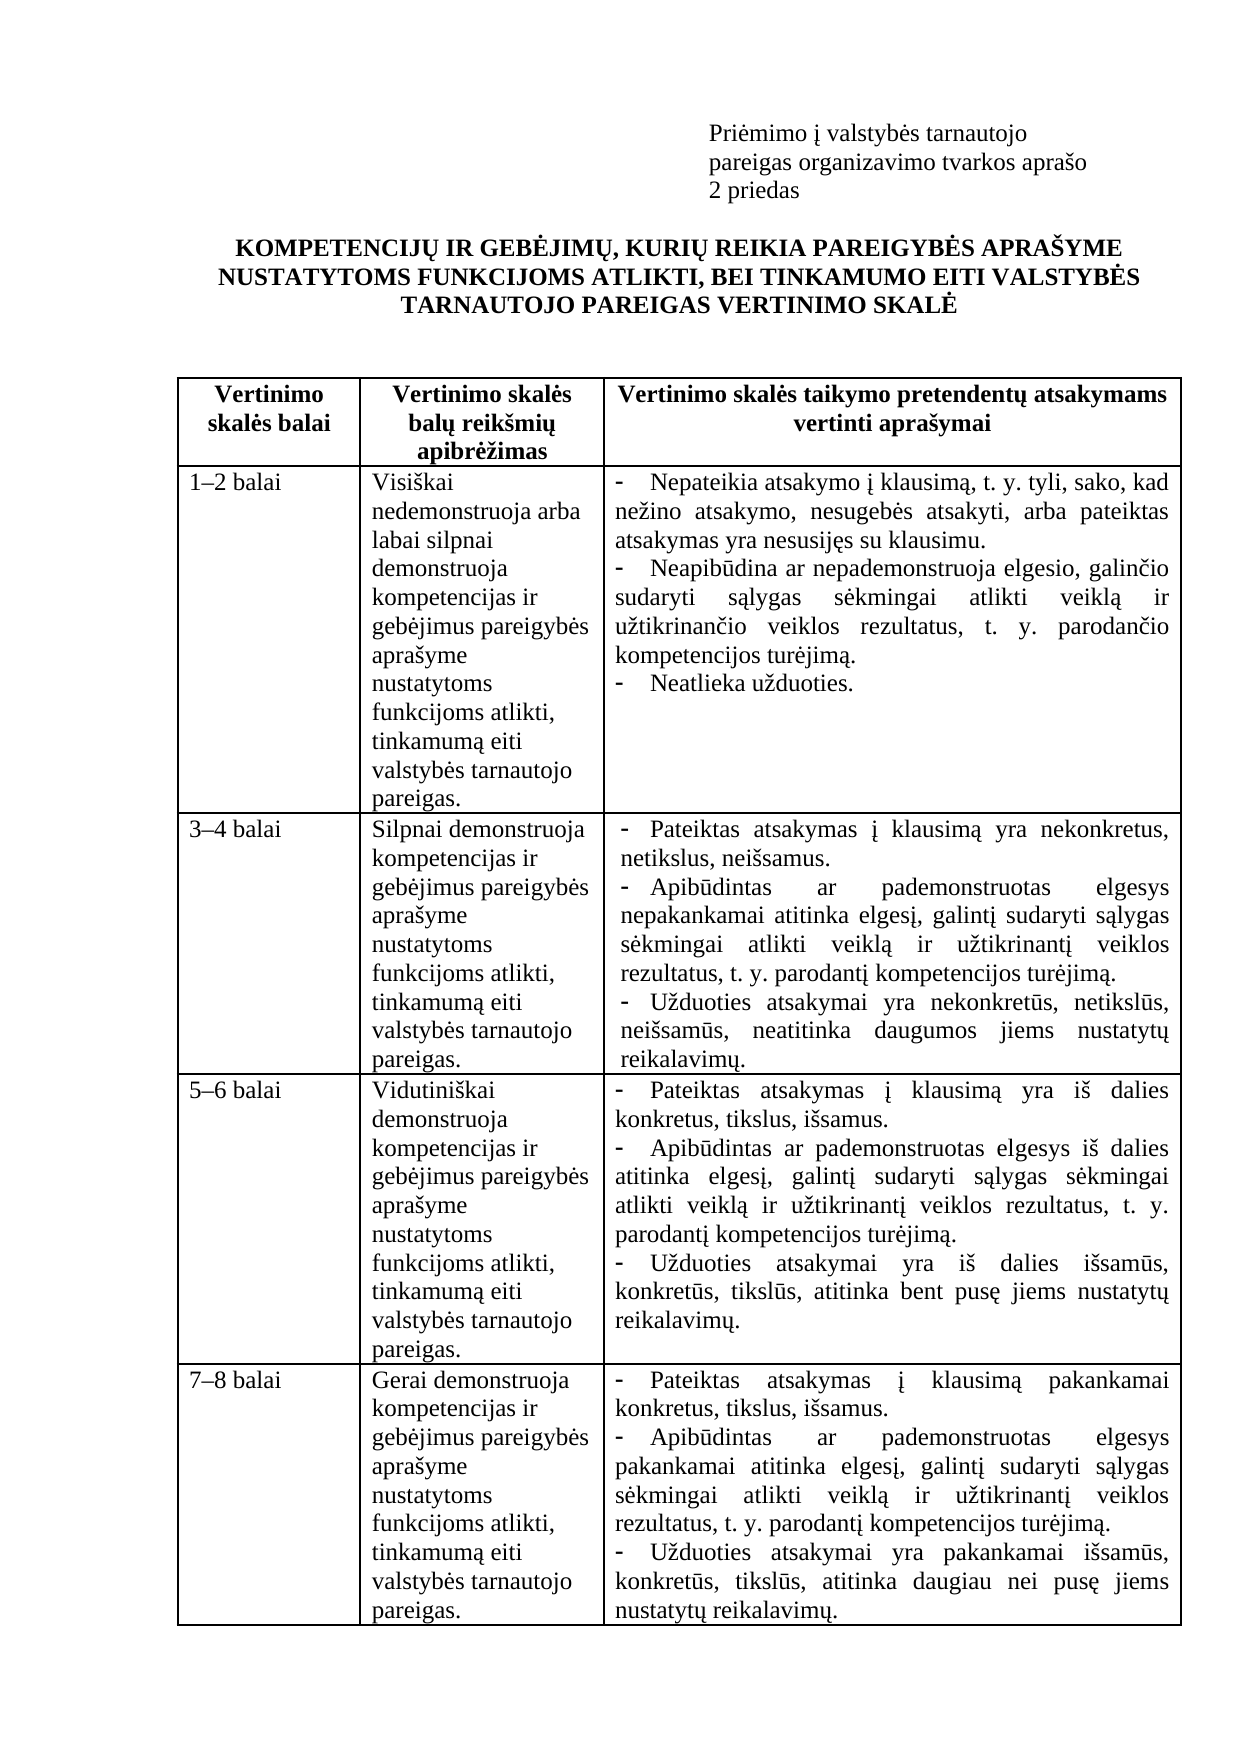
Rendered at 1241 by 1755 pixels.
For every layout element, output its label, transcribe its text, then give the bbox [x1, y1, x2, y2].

table_cell  Pateiktas atsakymas į klausimą yra nekonkretus, netikslus, neišsamus.  Apibūdintas ar pademonstruotas elgesys nepakankamai atitinka elgesį, galintį sudaryti sąlygas sėkmingai atlikti veiklą ir užtikrinantį veiklos rezultatus, t. y. parodantį kompetencijos turėjimą.  Užduoties atsakymai yra nekonkretūs, netikslūs, neišsamūs, neatitinka daugumos jiems nustatytų reikalavimų. [605, 814, 1180, 1073]
table_cell Visiškai nedemonstruoja arba labai silpnai demonstruoja kompetencijas ir gebėjimus pareigybės aprašyme nustatytoms funkcijoms atlikti, tinkamumą eiti valstybės tarnautojo pareigas. [361, 467, 603, 812]
table_cell Vidutiniškai demonstruoja kompetencijas ir gebėjimus pareigybės aprašyme nustatytoms funkcijoms atlikti, tinkamumą eiti valstybės tarnautojo pareigas. [361, 1075, 603, 1363]
table_cell  Nepateikia atsakymo į klausimą, t. y. tyli, sako, kad nežino atsakymo, nesugebės atsakyti, arba pateiktas atsakymas yra nesusijęs su klausimu.  Neapibūdina ar nepademonstruoja elgesio, galinčio sudaryti sąlygas sėkmingai atlikti veiklą ir užtikrinančio veiklos rezultatus, t. y. parodančio kompetencijos turėjimą.  Neatlieka užduoties. [605, 467, 1180, 812]
text 2 priedas [709, 176, 1181, 204]
text KOMPETENCIJŲ IR GEBĖJIMŲ, KURIŲ REIKIA PAREIGYBĖS APRAŠYME NUSTATYTOMS FUNKCIJOMS ATLIKTI, BEI TINKAMUMO EITI VALSTYBĖS TARNAUTOJO PAREIGAS VERTINIMO SKALĖ [177, 233, 1181, 319]
table_cell Silpnai demonstruoja kompetencijas ir gebėjimus pareigybės aprašyme nustatytoms funkcijoms atlikti, tinkamumą eiti valstybės tarnautojo pareigas. [361, 814, 603, 1073]
table_cell 7–8 balai [179, 1365, 359, 1623]
table_cell 1–2 balai [179, 467, 359, 812]
table_cell 5–6 balai [179, 1075, 359, 1363]
table_cell 3–4 balai [179, 814, 359, 1073]
table_header Vertinimo skalės taikymo pretendentų atsakymams vertinti aprašymai [605, 379, 1180, 465]
table_cell Gerai demonstruoja kompetencijas ir gebėjimus pareigybės aprašyme nustatytoms funkcijoms atlikti, tinkamumą eiti valstybės tarnautojo pareigas. [361, 1365, 603, 1623]
table_cell  Pateiktas atsakymas į klausimą pakankamai konkretus, tikslus, išsamus.  Apibūdintas ar pademonstruotas elgesys pakankamai atitinka elgesį, galintį sudaryti sąlygas sėkmingai atlikti veiklą ir užtikrinantį veiklos rezultatus, t. y. parodantį kompetencijos turėjimą.  Užduoties atsakymai yra pakankamai išsamūs, konkretūs, tikslūs, atitinka daugiau nei pusę jiems nustatytų reikalavimų. [605, 1365, 1180, 1623]
text Priėmimo į valstybės tarnautojo [709, 118, 1181, 147]
table_header Vertinimo skalės balai [179, 379, 359, 465]
text pareigas organizavimo tvarkos aprašo [709, 147, 1181, 176]
table_header Vertinimo skalės balų reikšmių apibrėžimas [361, 379, 603, 465]
table_cell  Pateiktas atsakymas į klausimą yra iš dalies konkretus, tikslus, išsamus.  Apibūdintas ar pademonstruotas elgesys iš dalies atitinka elgesį, galintį sudaryti sąlygas sėkmingai atlikti veiklą ir užtikrinantį veiklos rezultatus, t. y. parodantį kompetencijos turėjimą.  Užduoties atsakymai yra iš dalies išsamūs, konkretūs, tikslūs, atitinka bent pusę jiems nustatytų reikalavimų. [605, 1075, 1180, 1363]
